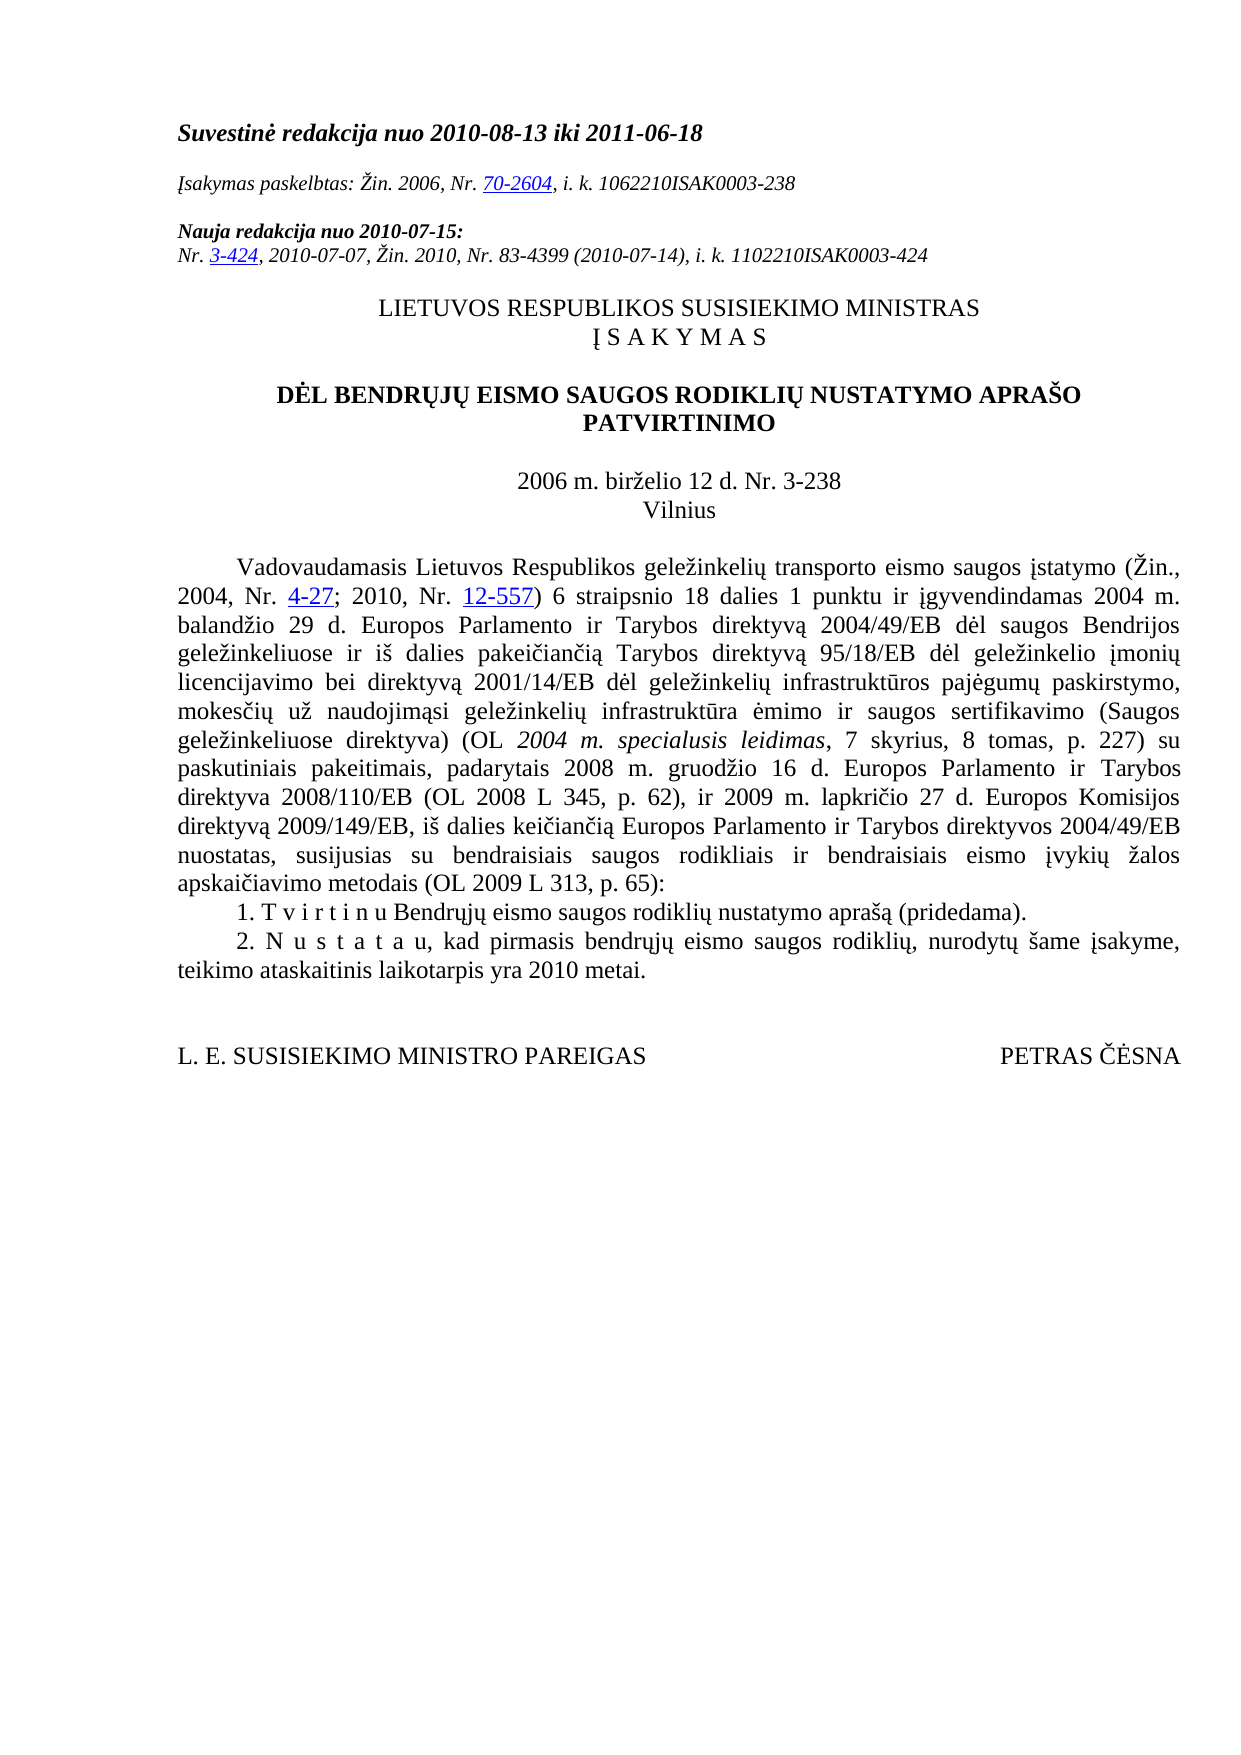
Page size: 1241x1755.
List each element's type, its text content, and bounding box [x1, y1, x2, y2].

text Vadovaudamasis Lietuvos Respublikos geležinkelių transporto eismo saugos įstatymo (Žin., 2004, Nr. 4-27; 2010, Nr. 12-557) 6 straipsnio 18 dalies 1 punktu ir įgyvendindamas 2004 m. balandžio 29 d. Europos Parlamento ir Tarybos direktyvą 2004/49/EB dėl saugos Bendrijos geležinkeliuose ir iš dalies pakeičiančią Tarybos direktyvą 95/18/EB dėl geležinkelio įmonių licencijavimo bei direktyvą 2001/14/EB dėl geležinkelių infrastruktūros pajėgumų paskirstymo, mokesčių už naudojimąsi geležinkelių infrastruktūra ėmimo ir saugos sertifikavimo (Saugos geležinkeliuose direktyva) (OL 2004 m. specialusis leidimas, 7 skyrius, 8 tomas, p. 227) su paskutiniais pakeitimais, padarytais 2008 m. gruodžio 16 d. Europos Parlamento ir Tarybos direktyva 2008/110/EB (OL 2008 L 345, p. 62), ir 2009 m. lapkričio 27 d. Europos Komisijos direktyvą 2009/149/EB, iš dalies keičiančią Europos Parlamento ir Tarybos direktyvos 2004/49/EB nuostatas, susijusias su bendraisiais saugos rodikliais ir bendraisiais eismo įvykių žalos apskaičiavimo metodais (OL 2009 L 313, p. 65): [177, 552, 1181, 897]
text Nr. 3-424, 2010-07-07, Žin. 2010, Nr. 83-4399 (2010-07-14), i. k. 1102210ISAK0003-424 [177, 243, 1181, 267]
text 1. T v i r t i n u Bendrųjų eismo saugos rodiklių nustatymo aprašą (pridedama). [177, 897, 1181, 926]
text ĮSAKYMAS [177, 322, 1181, 351]
text Įsakymas paskelbtas: Žin. 2006, Nr. 70-2604, i. k. 1062210ISAK0003-238 [177, 171, 1181, 195]
text L. E. SUSISIEKIMO MINISTRO PAREIGAS PETRAS ČĖSNA [177, 1041, 1181, 1070]
text Nauja redakcija nuo 2010-07-15: [177, 219, 1181, 243]
text Suvestinė redakcija nuo 2010-08-13 iki 2011-06-18 [177, 118, 1181, 147]
text LIETUVOS RESPUBLIKOS SUSISIEKIMO MINISTRAS [177, 293, 1181, 322]
text 2. N u s t a t a u, kad pirmasis bendrųjų eismo saugos rodiklių, nurodytų šame įsakyme, teikimo ataskaitinis laikotarpis yra 2010 metai. [177, 926, 1181, 983]
text 2006 m. birželio 12 d. Nr. 3-238 [177, 466, 1181, 495]
text Vilnius [177, 495, 1181, 523]
text DĖL BENDRŲJŲ EISMO SAUGOS RODIKLIŲ NUSTATYMO APRAŠO PATVIRTINIMO [177, 380, 1181, 437]
